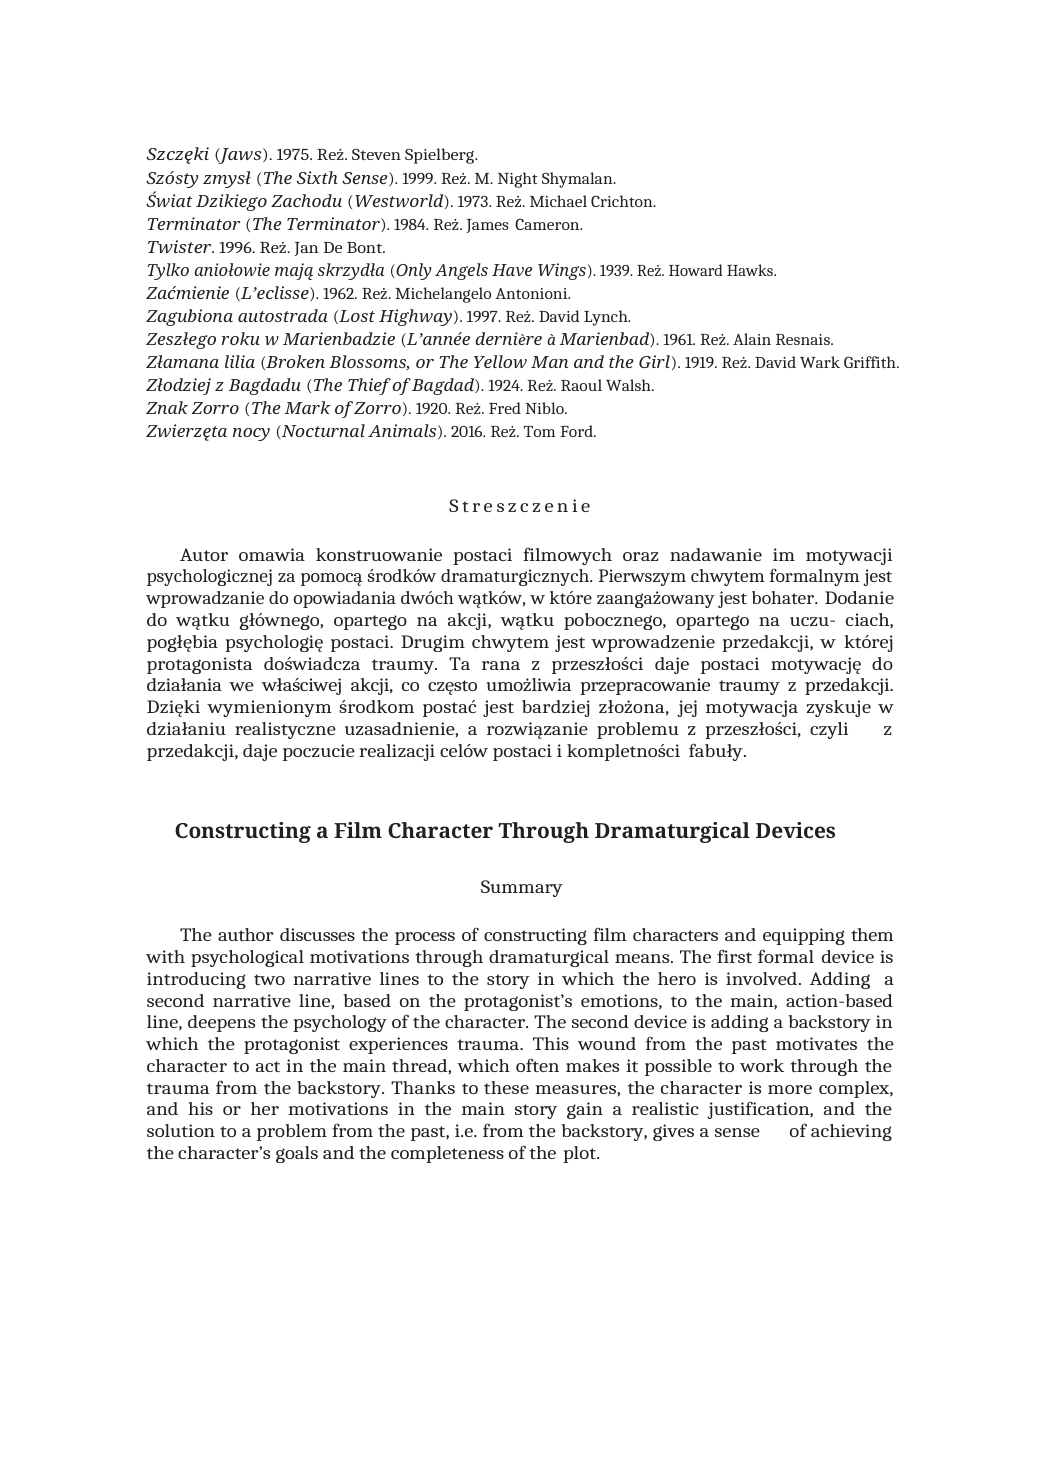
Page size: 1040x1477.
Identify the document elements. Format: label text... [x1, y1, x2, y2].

text The author discusses the process of constructing film characters and equipping them with psychological motivations through dramaturgical means. The first formal device is introducing two narrative lines to the story in which the hero is involved. Adding a second narrative line, based on the protagonist’s emotions, to the main, action-based line, deepens the psychology of the character. The second device is adding a backstory in which the protagonist experiences trauma. This wound from the past motivates the character to act in the main thread, which often makes it possible to work through the trauma from the backstory. Thanks to these measures, the character is more complex, and his or her motivations in the main story gain a realistic justification, and the solution to a problem from the past, i.e. from the backstory, gives a sense of achieving the character’s goals and the completeness of the plot. [146, 925, 894, 1164]
text Zeszłego roku w Marienbadzie (L’année dernière à Marienbad). 1961. Reż. Alain Resnais. Złamana lilia (Broken Blossoms, or The Yellow Man and the Girl). 1919. Reż. David Wark Griffith. Złodziej z Bagdadu (The Thief of Bagdad). 1924. Reż. Raoul Walsh. [146, 328, 900, 396]
text Szósty zmysł (The Sixth Sense). 1999. Reż. M. Night Shymalan. Świat Dzikiego Zachodu (Westworld). 1973. Reż. Michael Crichton. Terminator (The Terminator). 1984. Reż. James Cameron. [146, 166, 663, 235]
text Constructing a Film Character Through Dramaturgical Devices [174, 816, 906, 844]
text Szczęki (Jaws). 1975. Reż. Steven Spielberg. [146, 143, 906, 166]
text Twister. 1996. Reż. Jan De Bont. [146, 235, 906, 258]
text Summary [177, 877, 866, 898]
text Zagubiona autostrada (Lost Highway). 1997. Reż. David Lynch. [146, 305, 906, 327]
text Streszczenie [177, 496, 866, 517]
text Zaćmienie (L’eclisse). 1962. Reż. Michelangelo Antonioni. [146, 281, 906, 304]
text Znak Zorro (The Mark of Zorro). 1920. Reż. Fred Niblo. [146, 397, 906, 419]
text Tylko aniołowie mają skrzydła (Only Angels Have Wings). 1939. Reż. Howard Hawks. [146, 258, 906, 281]
text Zwierzęta nocy (Nocturnal Animals). 2016. Reż. Tom Ford. [146, 420, 906, 443]
text Autor omawia konstruowanie postaci filmowych oraz nadawanie im motywacji psychologicznej za pomocą środków dramaturgicznych. Pierwszym chwytem formalnym jest wprowadzanie do opowiadania dwóch wątków, w które zaangażowany jest bohater. Dodanie do wątku głównego, opartego na akcji, wątku pobocznego, opartego na uczu- ciach, pogłębia psychologię postaci. Drugim chwytem jest wprowadzenie przedakcji, w której protagonista doświadcza traumy. Ta rana z przeszłości daje postaci motywację do działania we właściwej akcji, co często umożliwia przepracowanie traumy z przedakcji. Dzięki wymienionym środkom postać jest bardziej złożona, jej motywacja zyskuje w działaniu realistyczne uzasadnienie, a rozwiązanie problemu z przeszłości, czyli z przedakcji, daje poczucie realizacji celów postaci i kompletności fabuły. [146, 544, 894, 762]
